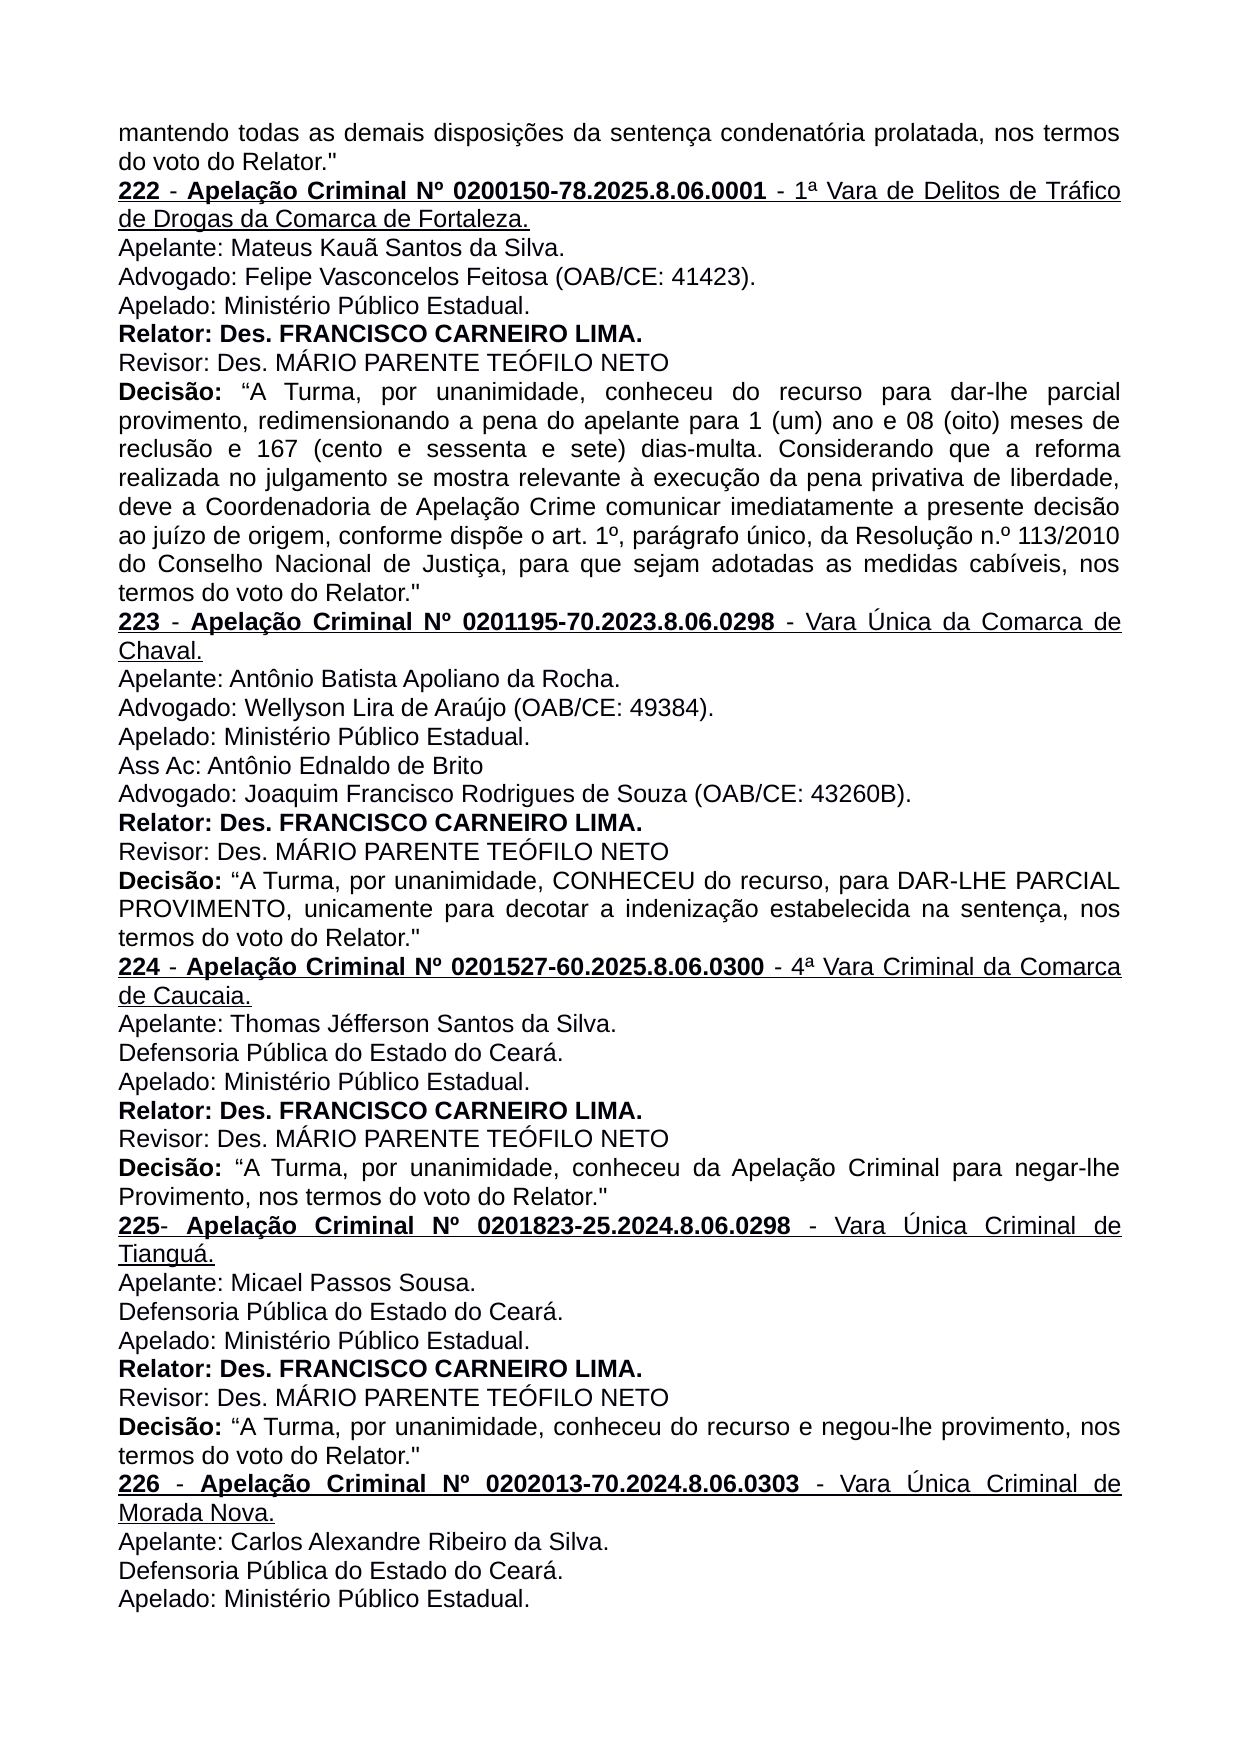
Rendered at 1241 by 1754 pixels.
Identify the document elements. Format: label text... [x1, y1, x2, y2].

text Advogado: Wellyson Lira de Araújo (OAB/CE: 49384). [118, 693, 1122, 722]
text 224 - Apelação Criminal Nº 0201527-60.2025.8.06.0300 - 4ª Vara Criminal da Comarca [118, 952, 1122, 977]
text Revisor: Des. MÁRIO PARENTE TEÓFILO NETO [118, 348, 1122, 377]
text Apelado: Ministério Público Estadual. [118, 722, 1122, 751]
text Apelado: Ministério Público Estadual. [118, 1326, 1122, 1354]
text Decisão: “A Turma, por unanimidade, conheceu da Apelação Criminal para negar-lhe Provimento, nos termos do voto do Relator." [118, 1153, 1122, 1211]
text 225- Apelação Criminal Nº 0201823-25.2024.8.06.0298 - Vara Única Criminal de [118, 1211, 1122, 1236]
text Apelante: Mateus Kauã Santos da Silva. [118, 233, 1122, 262]
text 226 - Apelação Criminal Nº 0202013-70.2024.8.06.0303 - Vara Única Criminal de [118, 1469, 1122, 1494]
text Relator: Des. FRANCISCO CARNEIRO LIMA. [118, 1096, 1122, 1124]
text Relator: Des. FRANCISCO CARNEIRO LIMA. [118, 319, 1122, 348]
text Advogado: Felipe Vasconcelos Feitosa (OAB/CE: 41423). [118, 262, 1122, 291]
text Ass Ac: Antônio Ednaldo de Brito [118, 751, 1122, 779]
text Apelante: Antônio Batista Apoliano da Rocha. [118, 664, 1122, 693]
text Defensoria Pública do Estado do Ceará. [118, 1038, 1122, 1067]
text 222 - Apelação Criminal Nº 0200150-78.2025.8.06.0001 - 1ª Vara de Delitos de Tráfico de Drogas da Comarca de Fortaleza. [118, 176, 1122, 233]
text Relator: Des. FRANCISCO CARNEIRO LIMA. [118, 1354, 1122, 1383]
text Apelante: Thomas Jéfferson Santos da Silva. [118, 1009, 1122, 1038]
text Revisor: Des. MÁRIO PARENTE TEÓFILO NETO [118, 1124, 1122, 1153]
text Apelado: Ministério Público Estadual. [118, 1584, 1122, 1613]
text Morada Nova. [118, 1496, 1122, 1527]
text Decisão: “A Turma, por unanimidade, CONHECEU do recurso, para DAR-LHE PARCIAL PROVIMENTO, unicamente para decotar a indenização estabelecida na sentença, nos termos do voto do Relator." [118, 866, 1122, 952]
text Decisão: “A Turma, por unanimidade, conheceu do recurso para dar-lhe parcial provimento, redimensionando a pena do apelante para 1 (um) ano e 08 (oito) meses de reclusão e 167 (cento e sessenta e sete) dias-multa. Considerando que a reforma realizada no julgamento se mostra relevante à execução da pena privativa de liberdade, deve a Coordenadoria de Apelação Crime comunicar imediatamente a presente decisão ao juízo de origem, conforme dispõe o art. 1º, parágrafo único, da Resolução n.º 113/2010 do Conselho Nacional de Justiça, para que sejam adotadas as medidas cabíveis, nos termos do voto do Relator." [118, 377, 1122, 607]
text 223 - Apelação Criminal Nº 0201195-70.2023.8.06.0298 - Vara Única da Comarca de [118, 607, 1122, 632]
text Apelado: Ministério Público Estadual. [118, 291, 1122, 319]
text Apelante: Micael Passos Sousa. [118, 1268, 1122, 1297]
text Apelado: Ministério Público Estadual. [118, 1067, 1122, 1096]
text Revisor: Des. MÁRIO PARENTE TEÓFILO NETO [118, 837, 1122, 866]
text Revisor: Des. MÁRIO PARENTE TEÓFILO NETO [118, 1383, 1122, 1412]
text Defensoria Pública do Estado do Ceará. [118, 1556, 1122, 1584]
text mantendo todas as demais disposições da sentença condenatória prolatada, nos termos do voto do Relator." [118, 118, 1122, 176]
text Defensoria Pública do Estado do Ceará. [118, 1297, 1122, 1326]
text Advogado: Joaquim Francisco Rodrigues de Souza (OAB/CE: 43260B). [118, 779, 1122, 808]
text Tianguá. [118, 1237, 1122, 1268]
text de Caucaia. [118, 978, 1122, 1009]
text Apelante: Carlos Alexandre Ribeiro da Silva. [118, 1527, 1122, 1556]
text Decisão: “A Turma, por unanimidade, conheceu do recurso e negou-lhe provimento, nos termos do voto do Relator." [118, 1412, 1122, 1469]
text Chaval. [118, 633, 1122, 664]
text Relator: Des. FRANCISCO CARNEIRO LIMA. [118, 808, 1122, 837]
